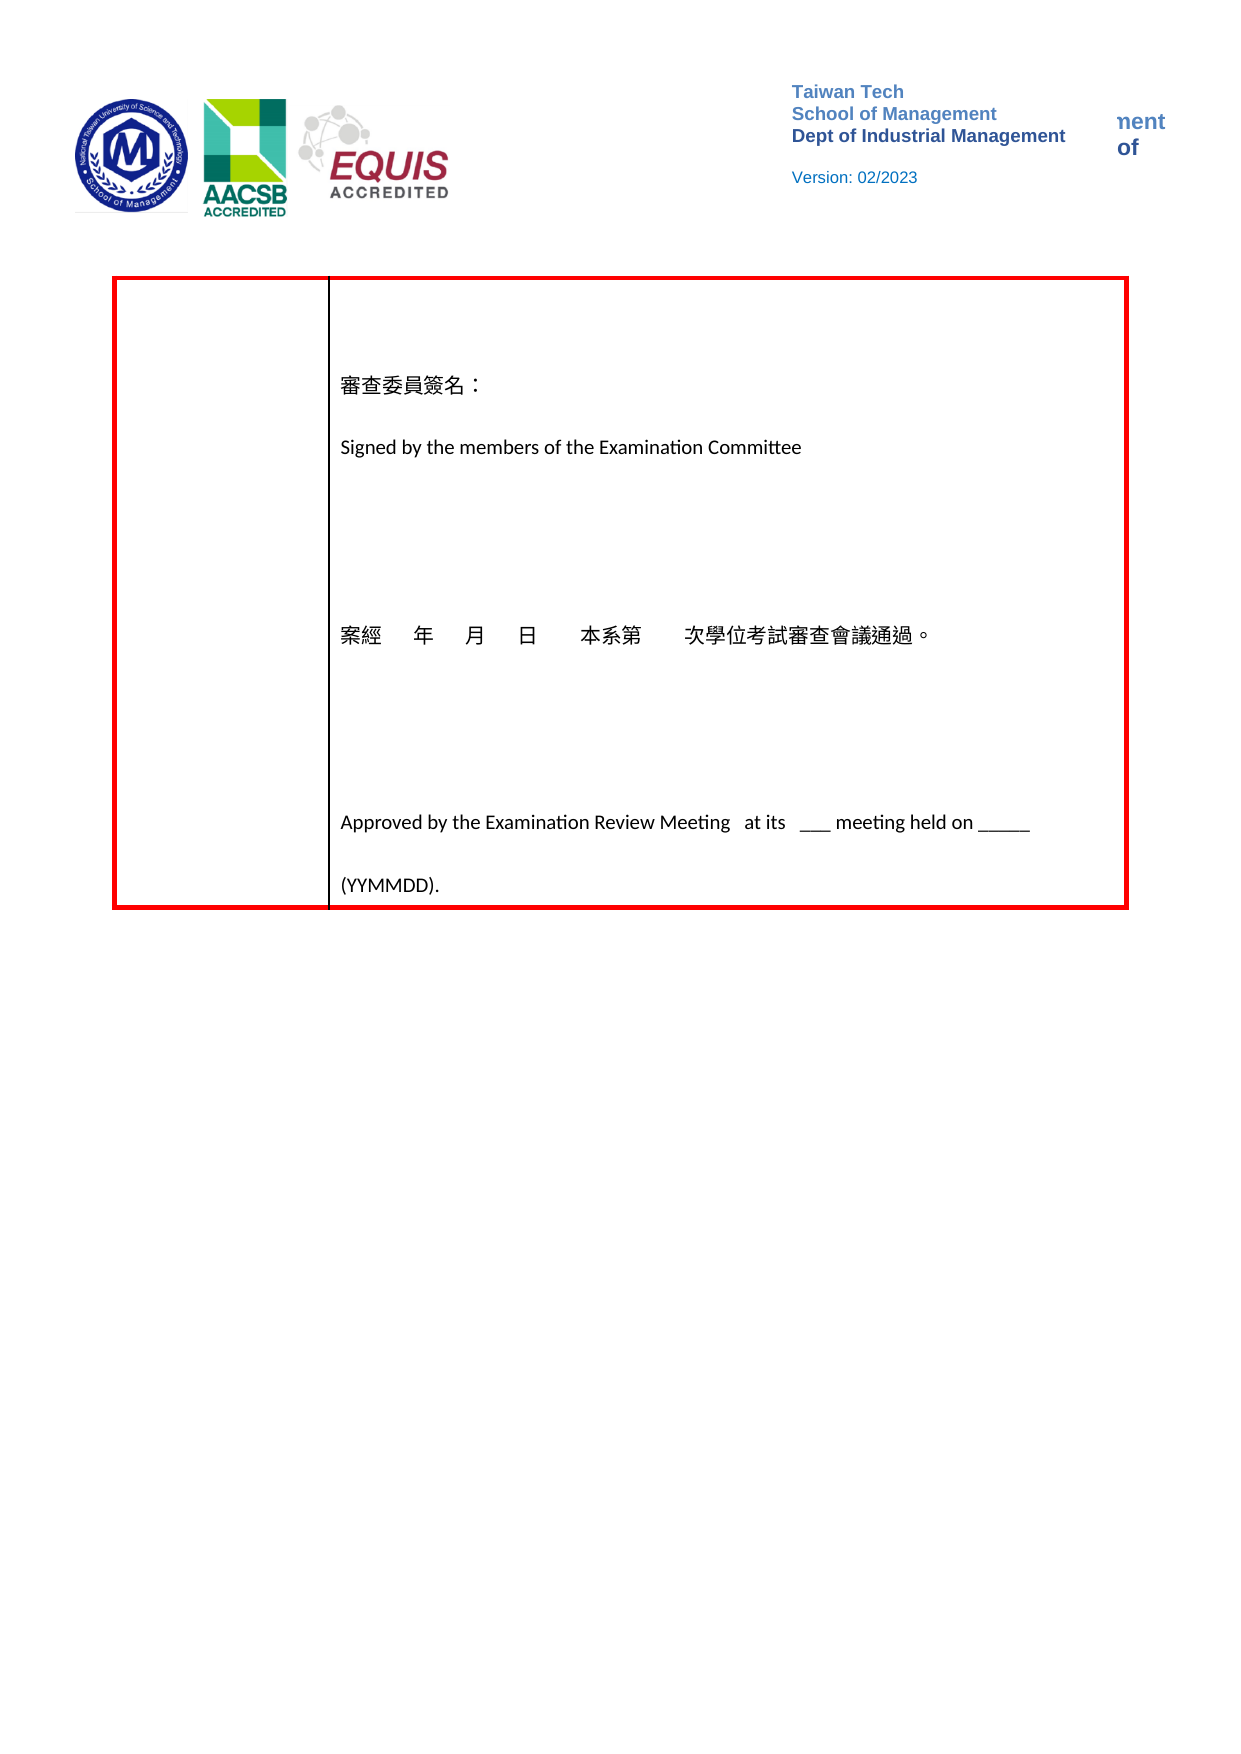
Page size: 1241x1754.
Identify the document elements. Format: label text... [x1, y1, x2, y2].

table_cell 審查委員簽名： Signed by the members of the Examination Committee 案經 年 月 日 本系第 次學位考試審查會議通過。 Approved by the Examination Review Meeting at its ___ meeting held on _____ (YYMMDD). [330, 280, 1124, 905]
table_cell [117, 280, 328, 905]
